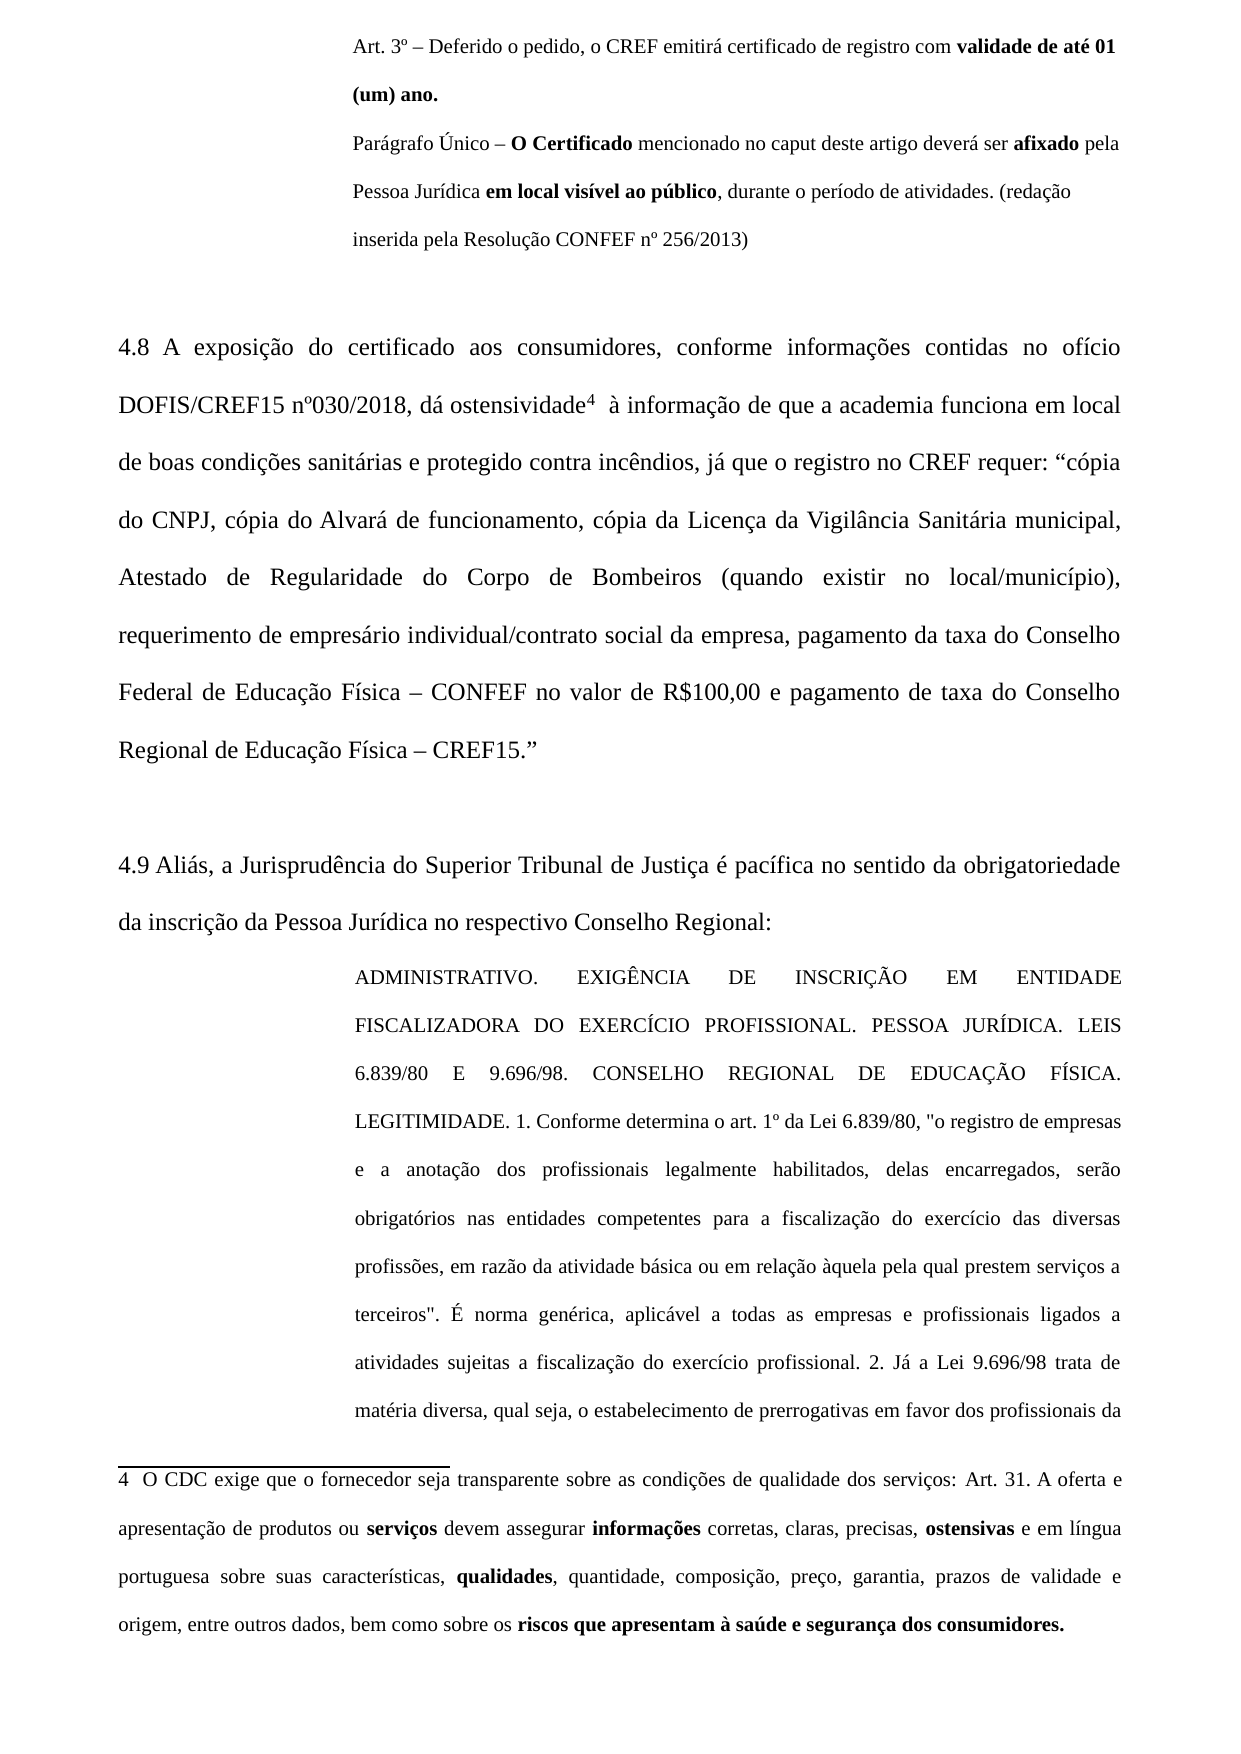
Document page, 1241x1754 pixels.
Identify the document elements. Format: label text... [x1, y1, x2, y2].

text 4.8 A exposição do certificado aos consumidores, conforme informações contidas no ofício DOFIS/CREF15 nº030/2018, dá ostensividade à informação de que a academia funciona em local de boas condições sanitárias e protegido contra incêndios, já que o registro no CREF requer: “cópia do CNPJ, cópia do Alvará de funcionamento, cópia da Licença da Vigilância Sanitária municipal, Atestado de Regularidade do Corpo de Bombeiros (quando existir no local/município), requerimento de empresário individual/contrato social da empresa, pagamento da taxa do Conselho Federal de Educação Física – CONFEF no valor de R$100,00 e pagamento de taxa do Conselho Regional de Educação Física – CREF15.” [118, 332, 1122, 763]
text Parágrafo Único – O Certificado mencionado no caput deste artigo deverá ser afixado pela Pessoa Jurídica em local visível ao público, durante o período de atividades. (redação inserida pela Resolução CONFEF nº 256/2013) [352, 130, 1122, 251]
text O CDC exige que o fornecedor seja transparente sobre as condições de qualidade dos serviços: Art. 31. A oferta e apresentação de produtos ou serviços devem assegurar informações corretas, claras, precisas, ostensivas e em língua portuguesa sobre suas características, qualidades, quantidade, composição, preço, garantia, prazos de validade e origem, entre outros dados, bem como sobre os riscos que apresentam à saúde e segurança dos consumidores. [118, 1467, 1122, 1636]
text Art. 3º – Deferido o pedido, o CREF emitirá certificado de registro com validade de até 01 (um) ano. [352, 34, 1122, 106]
text ADMINISTRATIVO. EXIGÊNCIA DE INSCRIÇÃO EM ENTIDADE FISCALIZADORA DO EXERCÍCIO PROFISSIONAL. PESSOA JURÍDICA. LEIS 6.839/80 E 9.696/98. CONSELHO REGIONAL DE EDUCAÇÃO FÍSICA. LEGITIMIDADE. 1. Conforme determina o art. 1º da Lei 6.839/80, "o registro de empresas e a anotação dos profissionais legalmente habilitados, delas encarregados, serão obrigatórios nas entidades competentes para a fiscalização do exercício das diversas profissões, em razão da atividade básica ou em relação àquela pela qual prestem serviços a terceiros". É norma genérica, aplicável a todas as empresas e profissionais ligados a atividades sujeitas a fiscalização do exercício profissional. 2. Já a Lei 9.696/98 trata de matéria diversa, qual seja, o estabelecimento de prerrogativas em favor dos profissionais da [354, 965, 1122, 1422]
text 4.9 Aliás, a Jurisprudência do Superior Tribunal de Justiça é pacífica no sentido da obrigatoriedade da inscrição da Pessoa Jurídica no respectivo Conselho Regional: [118, 850, 1122, 936]
